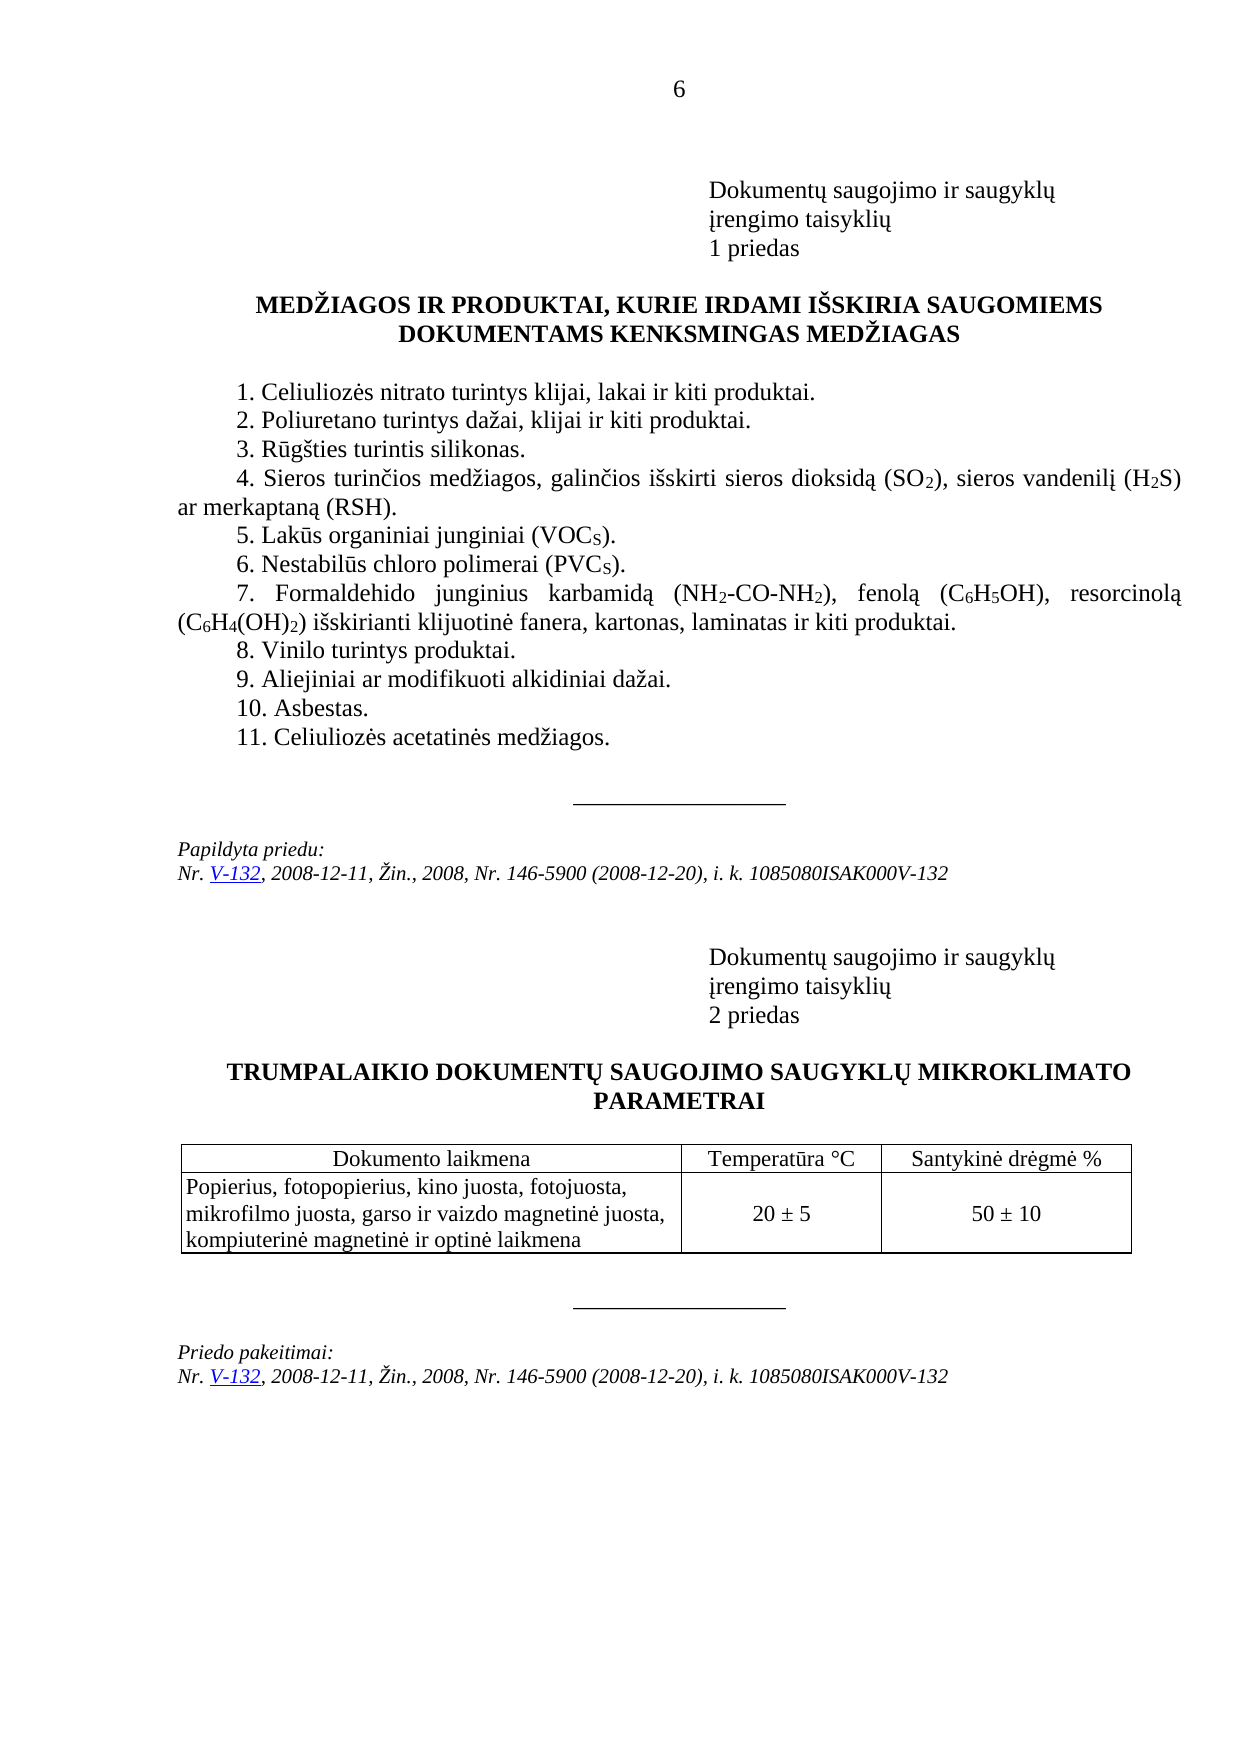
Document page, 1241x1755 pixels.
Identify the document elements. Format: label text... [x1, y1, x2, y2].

text 11. Celiuliozės acetatinės medžiagos. [177, 722, 1181, 751]
table_header Santykinė drėgmė % [882, 1145, 1131, 1172]
text Nr. V-132, 2008-12-11, Žin., 2008, Nr. 146-5900 (2008-12-20), i. k. 1085080ISAK000V-132 [177, 1364, 1181, 1388]
text Dokumentų saugojimo ir saugyklų [177, 176, 1181, 204]
text Papildyta priedu: [177, 837, 1181, 861]
table_cell 20 ± 5 [682, 1173, 881, 1252]
text 1 priedas [177, 233, 1181, 262]
text _________________ [177, 1283, 1181, 1311]
text 2. Poliuretano turintys dažai, klijai ir kiti produktai. [177, 406, 1181, 434]
text 2 priedas [177, 1000, 1181, 1029]
text MEDŽIAGOS IR PRODUKTAI, KURIE IRDAMI IŠSKIRIA SAUGOMIEMS DOKUMENTAMS KENKSMINGAS MEDŽIAGAS [177, 291, 1181, 348]
text 5. Lakūs organiniai junginiai (VOCS). [177, 521, 1181, 549]
text _________________ [177, 779, 1181, 808]
text 10. Asbestas. [177, 693, 1181, 722]
table_cell Popierius, fotopopierius, kino juosta, fotojuosta, mikrofilmo juosta, garso ir vaizdo magnetinė juosta, kompiuterinė magnetinė ir optinė laikmena [182, 1173, 681, 1252]
text Dokumentų saugojimo ir saugyklų [177, 942, 1181, 971]
text Priedo pakeitimai: [177, 1340, 1181, 1364]
text 3. Rūgšties turintis silikonas. [177, 434, 1181, 463]
text 9. Aliejiniai ar modifikuoti alkidiniai dažai. [177, 664, 1181, 693]
text 7. Formaldehido junginius karbamidą (NH2-CO-NH2), fenolą (C6H5OH), resorcinolą (C6H4(OH)2) išskirianti klijuotinė fanera, kartonas, laminatas ir kiti produktai. [177, 578, 1181, 636]
text 4. Sieros turinčios medžiagos, galinčios išskirti sieros dioksidą (SO2), sieros vandenilį (H2S) ar merkaptaną (RSH). [177, 463, 1181, 521]
table_cell 50 ± 10 [882, 1173, 1131, 1252]
text įrengimo taisyklių [177, 971, 1181, 1000]
text įrengimo taisyklių [177, 204, 1181, 233]
text 6. Nestabilūs chloro polimerai (PVCS). [177, 549, 1181, 578]
text 1. Celiuliozės nitrato turintys klijai, lakai ir kiti produktai. [177, 377, 1181, 406]
text Nr. V-132, 2008-12-11, Žin., 2008, Nr. 146-5900 (2008-12-20), i. k. 1085080ISAK000V-132 [177, 861, 1181, 885]
text TRUMPALAIKIO DOKUMENTŲ SAUGOJIMO SAUGYKLŲ MIKROKLIMATO PARAMETRAI [177, 1057, 1181, 1115]
text 8. Vinilo turintys produktai. [177, 636, 1181, 664]
table_header Dokumento laikmena [182, 1145, 681, 1172]
table_header Temperatūra °C [682, 1145, 881, 1172]
